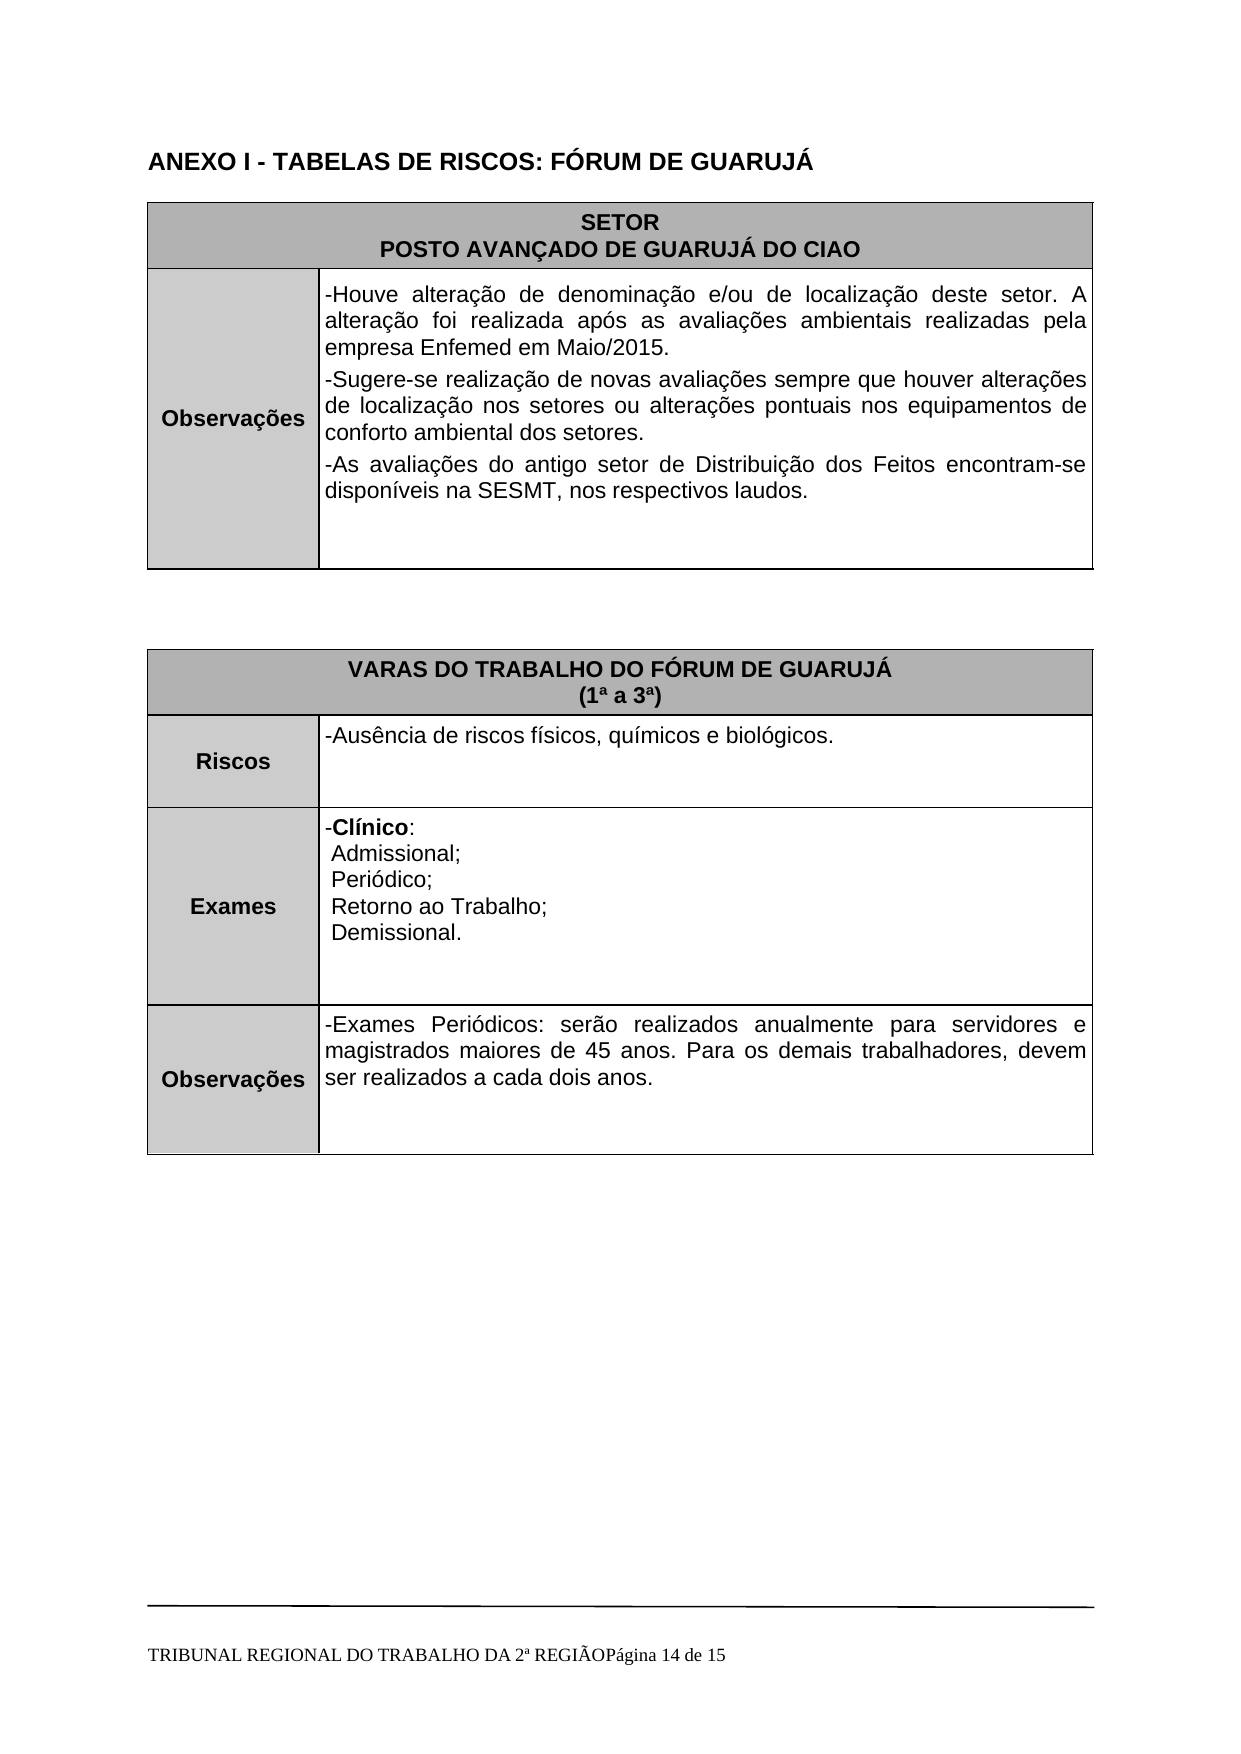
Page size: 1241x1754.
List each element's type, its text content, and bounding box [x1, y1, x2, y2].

table_cell -Exames Periódicos: serão realizados anualmente para servidores e magistrados maiores de 45 anos. Para os demais trabalhadores, devem ser realizados a cada dois anos. [320, 1006, 1092, 1153]
table_header SETOR POSTO AVANÇADO DE GUARUJÁ DO CIAO [148, 203, 1092, 268]
table_header VARAS DO TRABALHO DO FÓRUM DE GUARUJÁ (1ª a 3ª) [148, 650, 1092, 714]
table_cell -Houve alteração de denominação e/ou de localização deste setor. A alteração foi realizada após as avaliações ambientais realizadas pela empresa Enfemed em Maio/2015. -Sugere-se realização de novas avaliações sempre que houver alterações de localização nos setores ou alterações pontuais nos equipamentos de conforto ambiental dos setores. -As avaliações do antigo setor de Distribuição dos Feitos encontram-se disponíveis na SESMT, nos respectivos laudos. [320, 269, 1092, 568]
table_cell -Clínico: Admissional; Periódico; Retorno ao Trabalho; Demissional. [320, 808, 1092, 1004]
table_cell -Ausência de riscos físicos, químicos e biológicos. [320, 716, 1092, 806]
table_cell Riscos [148, 716, 318, 806]
text ANEXO I - TABELAS DE RISCOS: FÓRUM DE GUARUJÁ [148, 147, 1093, 176]
table_cell Exames [148, 808, 318, 1004]
table_cell Observações [148, 1006, 318, 1153]
table_cell Observações [148, 269, 318, 568]
